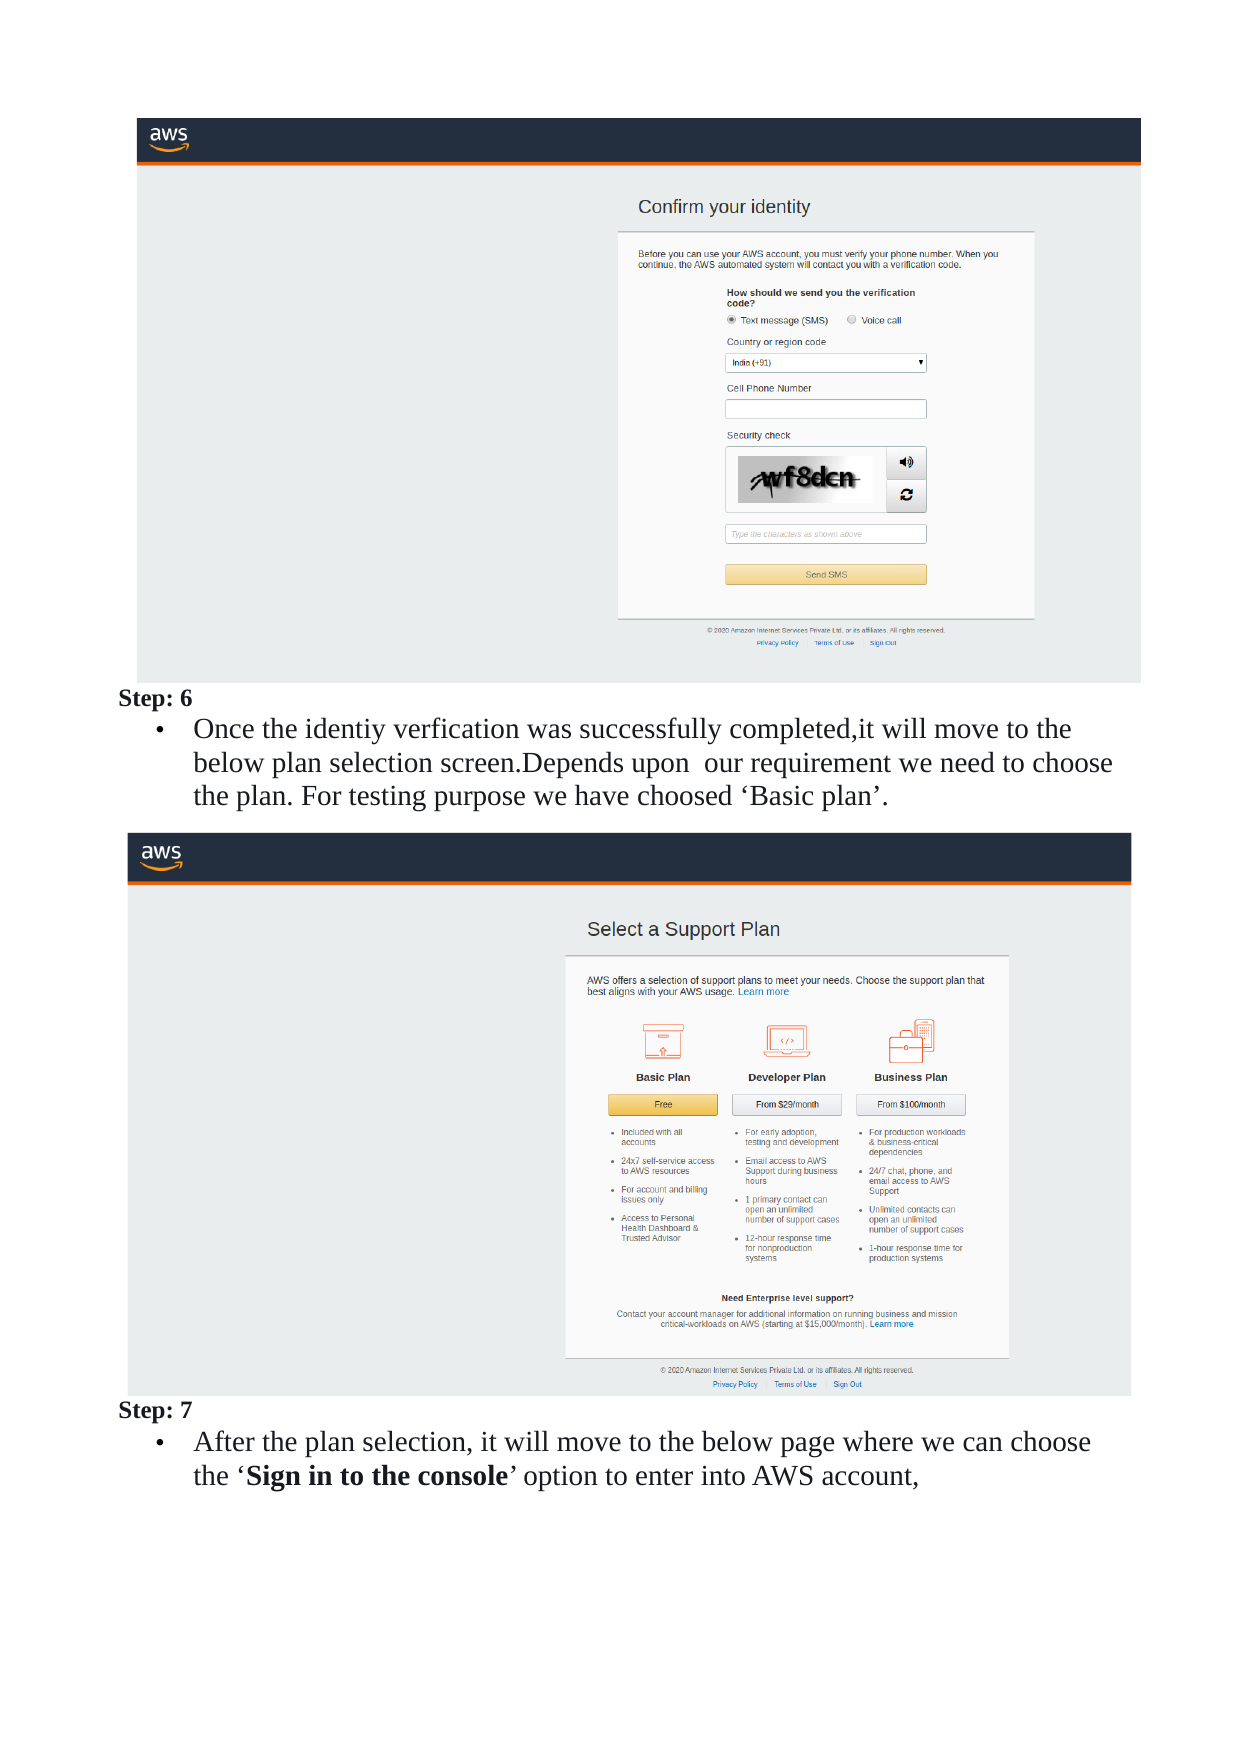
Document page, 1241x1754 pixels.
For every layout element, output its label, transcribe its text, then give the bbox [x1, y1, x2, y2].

list Once the identiy verfication was successfully completed,it will move to the below plan selection screen.Depends upon our requirement we need to choose the plan. For testing purpose we have choosed ‘Basic plan’. [156, 711, 1122, 812]
text Step: 7 [118, 903, 1122, 1424]
text Step: 6 [118, 180, 1122, 711]
list After the plan selection, it will move to the below page where we can choose the ‘Sign in to the console’ option to enter into AWS account, [156, 1424, 1122, 1491]
